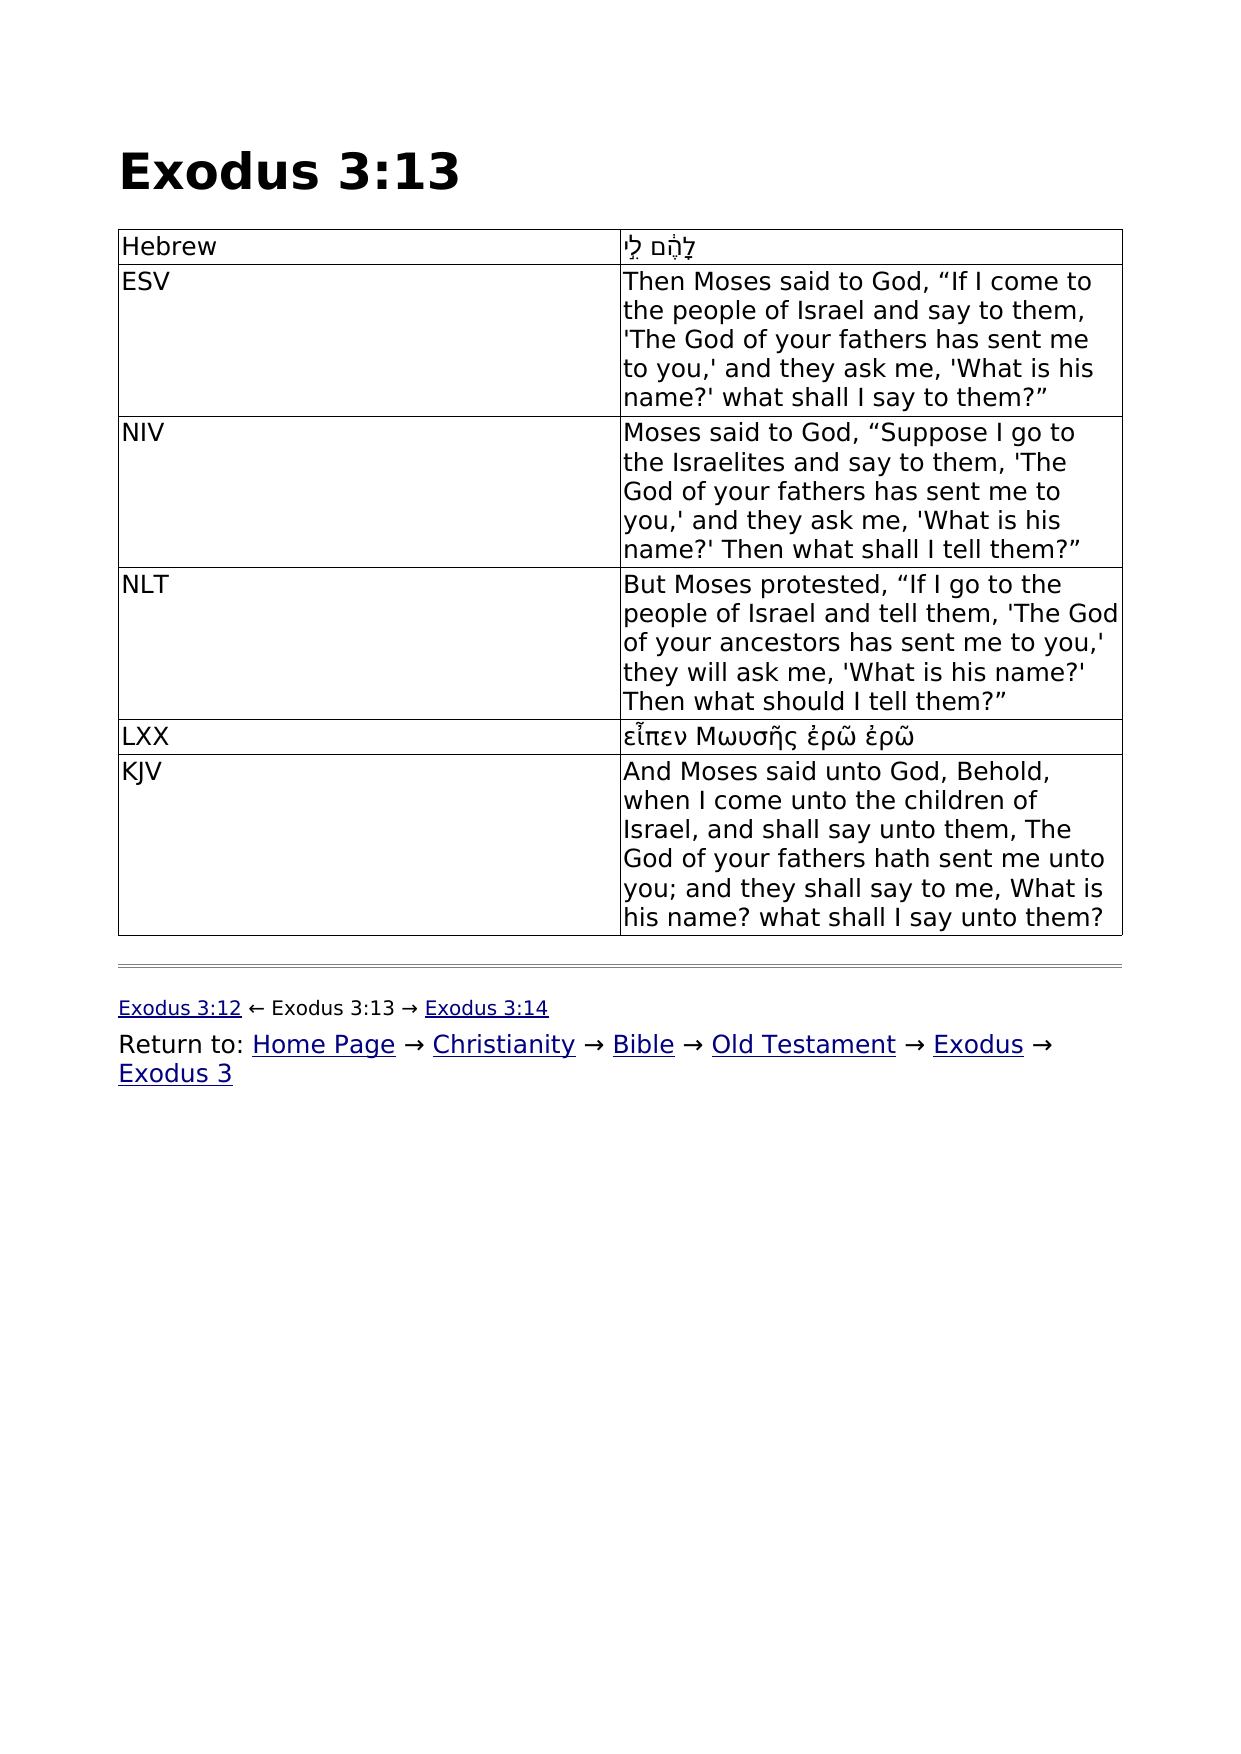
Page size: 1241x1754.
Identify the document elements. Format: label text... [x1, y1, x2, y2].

table_cell KJV [119, 755, 620, 935]
table_cell NLT [119, 568, 620, 719]
subtitle Exodus 3:13 [118, 143, 1122, 201]
text Exodus 3:12 ← Exodus 3:13 → Exodus 3:14 [118, 996, 1122, 1030]
table_cell Then Moses said to God, “If I come to the people of Israel and say to them, 'The God of your fathers has sent me to you,' and they ask me, 'What is his name?' what shall I say to them?” [621, 265, 1122, 416]
table_cell ESV [119, 265, 620, 416]
table_cell And Moses said unto God, Behold, when I come unto the children of Israel, and shall say unto them, The God of your fathers hath sent me unto you; and they shall say to me, What is his name? what shall I say unto them? [621, 755, 1122, 935]
table_cell But Moses protested, “If I go to the people of Israel and tell them, 'The God of your ancestors has sent me to you,' they will ask me, 'What is his name?' Then what should I tell them?” [621, 568, 1122, 719]
text Return to: Home Page → Christianity → Bible → Old Testament → Exodus → Exodus 3 [118, 1030, 1122, 1089]
table_cell LXX [119, 720, 620, 754]
table_header לָהֶ֔ם לִ֣י [621, 230, 1122, 264]
table_cell Moses said to God, “Suppose I go to the Israelites and say to them, 'The God of your fathers has sent me to you,' and they ask me, 'What is his name?' Then what shall I tell them?” [621, 417, 1122, 567]
table_header Hebrew [119, 230, 620, 264]
table_cell εἶπεν Μωυσῆς ἐρῶ ἐρῶ [621, 720, 1122, 754]
table_cell NIV [119, 417, 620, 567]
